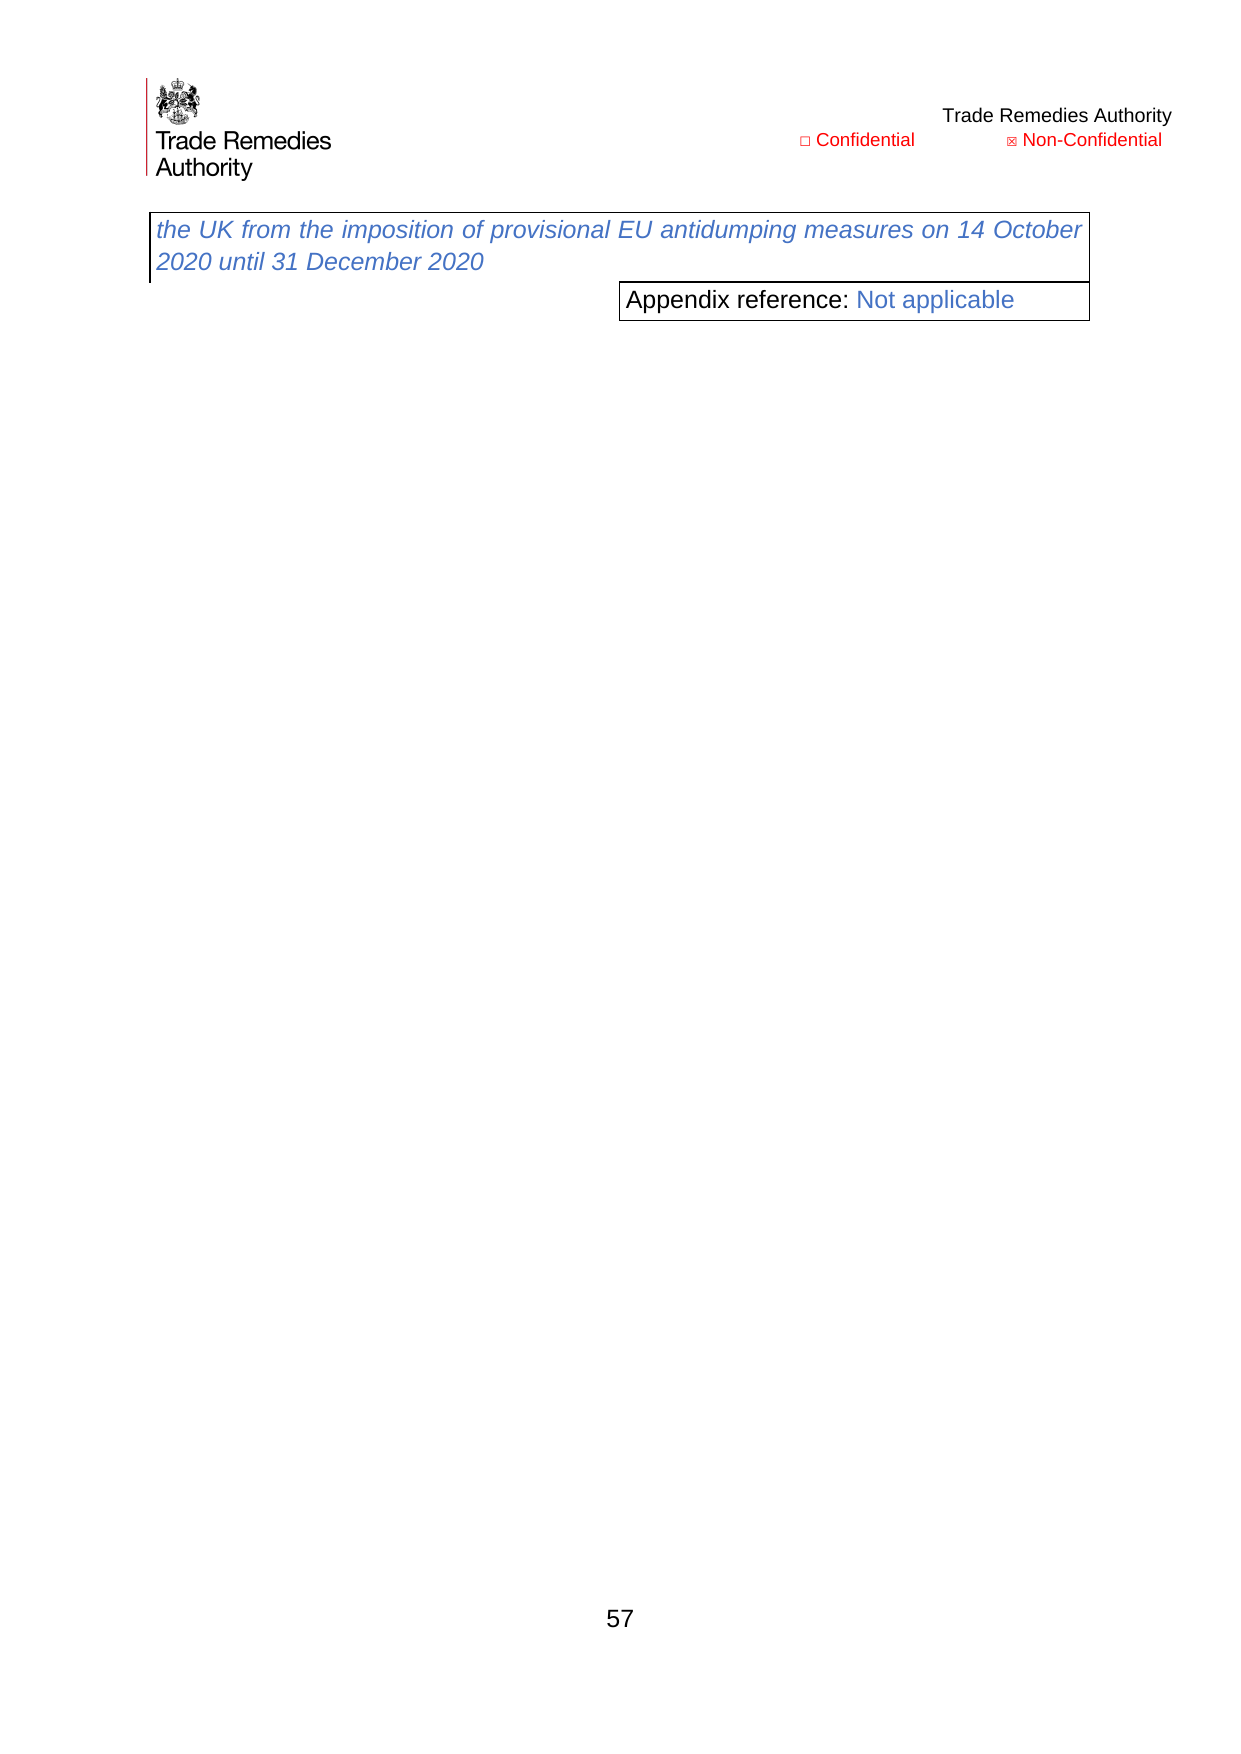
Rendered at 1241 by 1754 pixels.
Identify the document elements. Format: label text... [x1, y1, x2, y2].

table_header the UK from the imposition of provisional EU antidumping measures on 14 October 2020 until 31 December 2020 [151, 213, 1089, 281]
table_cell [150, 283, 619, 320]
table_cell Appendix reference: Not applicable [620, 283, 1089, 320]
